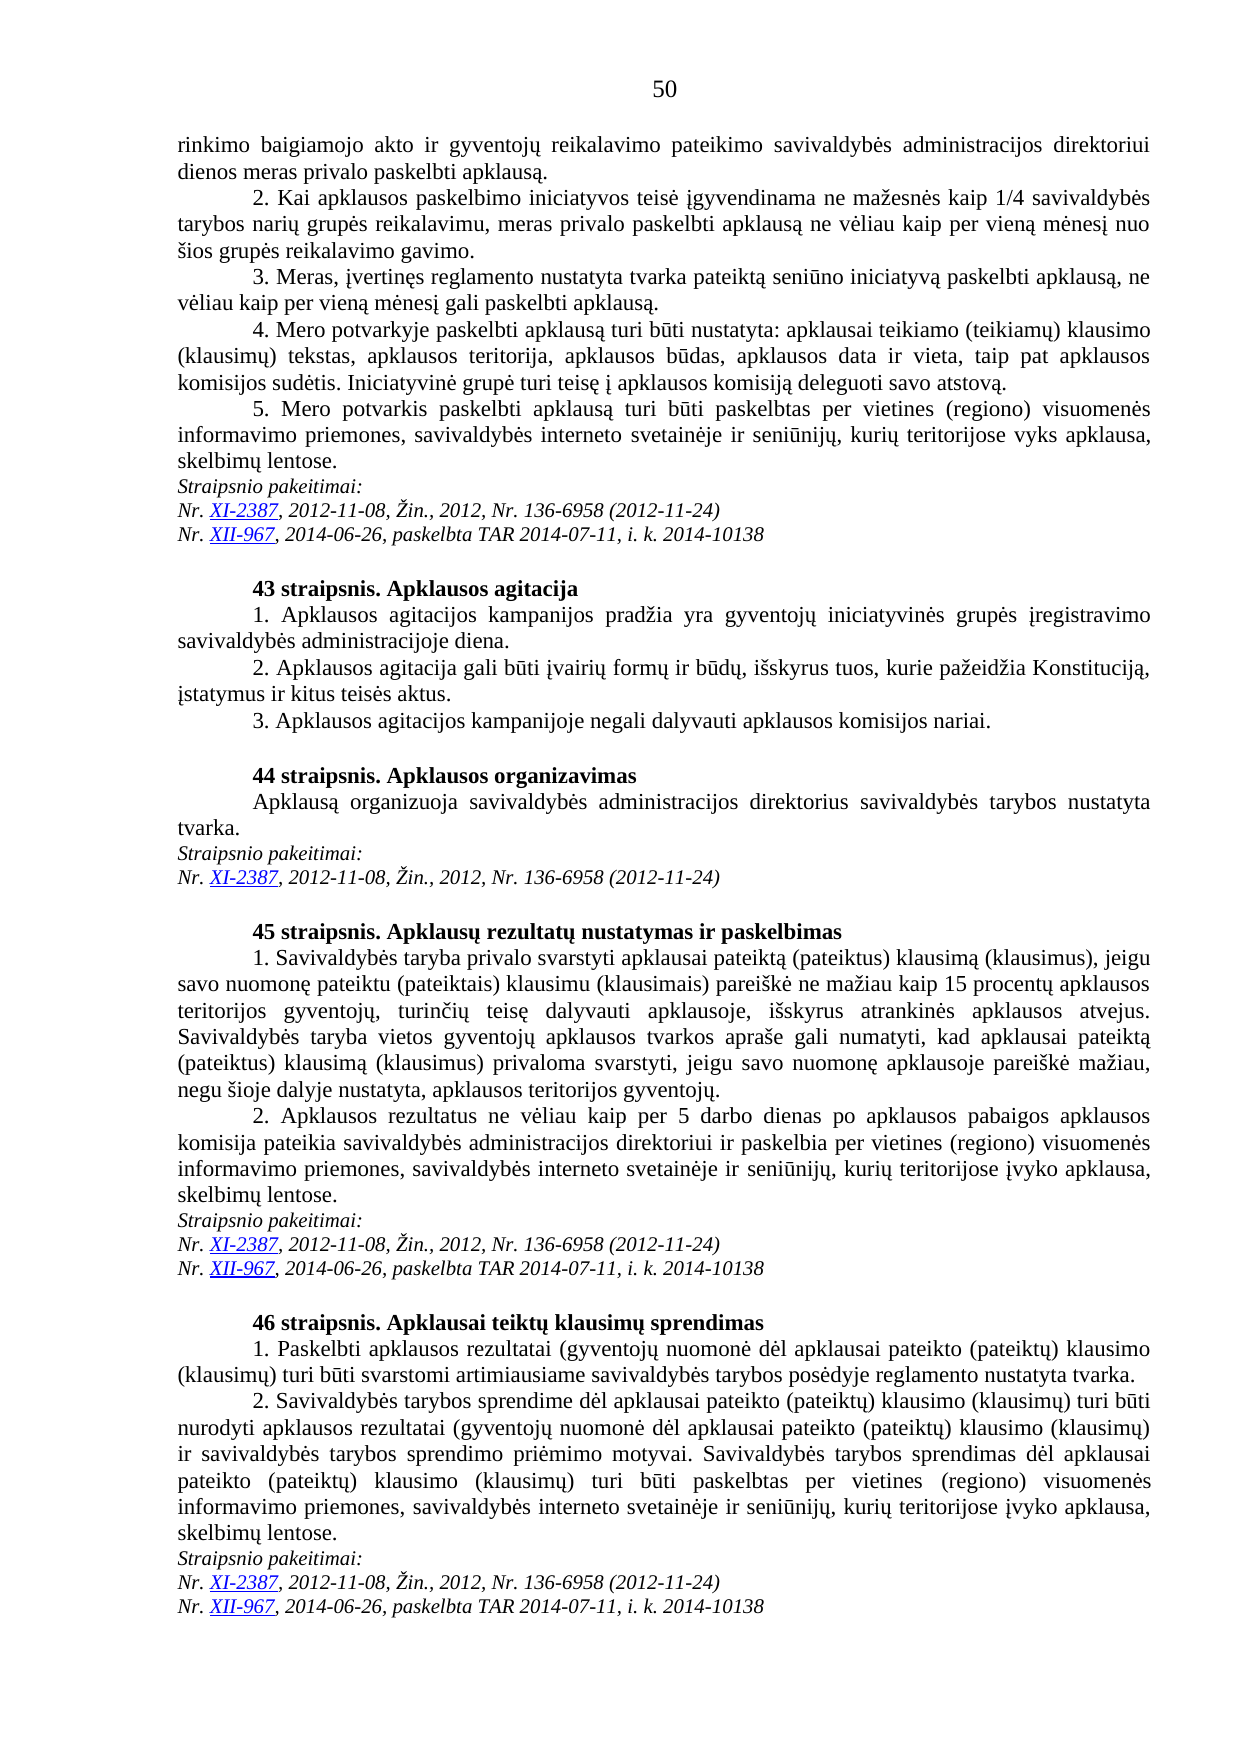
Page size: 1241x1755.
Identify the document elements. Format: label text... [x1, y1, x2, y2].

text Straipsnio pakeitimai: [177, 841, 1152, 865]
text Nr. XI-2387, 2012-11-08, Žin., 2012, Nr. 136-6958 (2012-11-24) [177, 865, 1152, 889]
text 46 straipsnis. Apklausai teiktų klausimų sprendimas [177, 1308, 1152, 1335]
text rinkimo baigiamojo akto ir gyventojų reikalavimo pateikimo savivaldybės administracijos direktoriui dienos meras privalo paskelbti apklausą. [177, 131, 1152, 184]
text 1. Savivaldybės taryba privalo svarstyti apklausai pateiktą (pateiktus) klausimą (klausimus), jeigu savo nuomonę pateiktu (pateiktais) klausimu (klausimais) pareiškė ne mažiau kaip 15 procentų apklausos teritorijos gyventojų, turinčių teisę dalyvauti apklausoje, išskyrus atrankinės apklausos atvejus. Savivaldybės taryba vietos gyventojų apklausos tvarkos apraše gali numatyti, kad apklausai pateiktą (pateiktus) klausimą (klausimus) privaloma svarstyti, jeigu savo nuomonę apklausoje pareiškė mažiau, negu šioje dalyje nustatyta, apklausos teritorijos gyventojų. [177, 944, 1152, 1102]
text Apklausą organizuoja savivaldybės administracijos direktorius savivaldybės tarybos nustatyta tvarka. [177, 788, 1152, 841]
text 3. Meras, įvertinęs reglamento nustatyta tvarka pateiktą seniūno iniciatyvą paskelbti apklausą, ne vėliau kaip per vieną mėnesį gali paskelbti apklausą. [177, 263, 1152, 316]
text Straipsnio pakeitimai: [177, 1546, 1152, 1570]
text 1. Paskelbti apklausos rezultatai (gyventojų nuomonė dėl apklausai pateikto (pateiktų) klausimo (klausimų) turi būti svarstomi artimiausiame savivaldybės tarybos posėdyje reglamento nustatyta tvarka. [177, 1335, 1152, 1388]
text Nr. XI-2387, 2012-11-08, Žin., 2012, Nr. 136-6958 (2012-11-24) [177, 1570, 1152, 1594]
text Straipsnio pakeitimai: [177, 474, 1152, 498]
text Nr. XII-967, 2014-06-26, paskelbta TAR 2014-07-11, i. k. 2014-10138 [177, 1256, 1152, 1280]
text Nr. XI-2387, 2012-11-08, Žin., 2012, Nr. 136-6958 (2012-11-24) [177, 1232, 1152, 1256]
text 5. Mero potvarkis paskelbti apklausą turi būti paskelbtas per vietines (regiono) visuomenės informavimo priemones, savivaldybės interneto svetainėje ir seniūnijų, kurių teritorijose vyks apklausa, skelbimų lentose. [177, 395, 1152, 474]
text 45 straipsnis. Apklausų rezultatų nustatymas ir paskelbimas [177, 918, 1152, 944]
text 2. Kai apklausos paskelbimo iniciatyvos teisė įgyvendinama ne mažesnės kaip 1/4 savivaldybės tarybos narių grupės reikalavimu, meras privalo paskelbti apklausą ne vėliau kaip per vieną mėnesį nuo šios grupės reikalavimo gavimo. [177, 184, 1152, 263]
text 2. Apklausos rezultatus ne vėliau kaip per 5 darbo dienas po apklausos pabaigos apklausos komisija pateikia savivaldybės administracijos direktoriui ir paskelbia per vietines (regiono) visuomenės informavimo priemones, savivaldybės interneto svetainėje ir seniūnijų, kurių teritorijose įvyko apklausa, skelbimų lentose. [177, 1102, 1152, 1208]
text Nr. XI-2387, 2012-11-08, Žin., 2012, Nr. 136-6958 (2012-11-24) [177, 498, 1152, 522]
text Nr. XII-967, 2014-06-26, paskelbta TAR 2014-07-11, i. k. 2014-10138 [177, 1594, 1152, 1618]
text 44 straipsnis. Apklausos organizavimas [177, 762, 1152, 788]
text 3. Apklausos agitacijos kampanijoje negali dalyvauti apklausos komisijos nariai. [177, 707, 1152, 733]
text Nr. XII-967, 2014-06-26, paskelbta TAR 2014-07-11, i. k. 2014-10138 [177, 522, 1152, 546]
text 43 straipsnis. Apklausos agitacija [177, 575, 1152, 601]
text 2. Savivaldybės tarybos sprendime dėl apklausai pateikto (pateiktų) klausimo (klausimų) turi būti nurodyti apklausos rezultatai (gyventojų nuomonė dėl apklausai pateikto (pateiktų) klausimo (klausimų) ir savivaldybės tarybos sprendimo priėmimo motyvai. Savivaldybės tarybos sprendimas dėl apklausai pateikto (pateiktų) klausimo (klausimų) turi būti paskelbtas per vietines (regiono) visuomenės informavimo priemones, savivaldybės interneto svetainėje ir seniūnijų, kurių teritorijose įvyko apklausa, skelbimų lentose. [177, 1388, 1152, 1546]
text 2. Apklausos agitacija gali būti įvairių formų ir būdų, išskyrus tuos, kurie pažeidžia Konstituciją, įstatymus ir kitus teisės aktus. [177, 654, 1152, 707]
text Straipsnio pakeitimai: [177, 1208, 1152, 1232]
text 1. Apklausos agitacijos kampanijos pradžia yra gyventojų iniciatyvinės grupės įregistravimo savivaldybės administracijoje diena. [177, 601, 1152, 654]
text 4. Mero potvarkyje paskelbti apklausą turi būti nustatyta: apklausai teikiamo (teikiamų) klausimo (klausimų) tekstas, apklausos teritorija, apklausos būdas, apklausos data ir vieta, taip pat apklausos komisijos sudėtis. Iniciatyvinė grupė turi teisę į apklausos komisiją deleguoti savo atstovą. [177, 316, 1152, 395]
